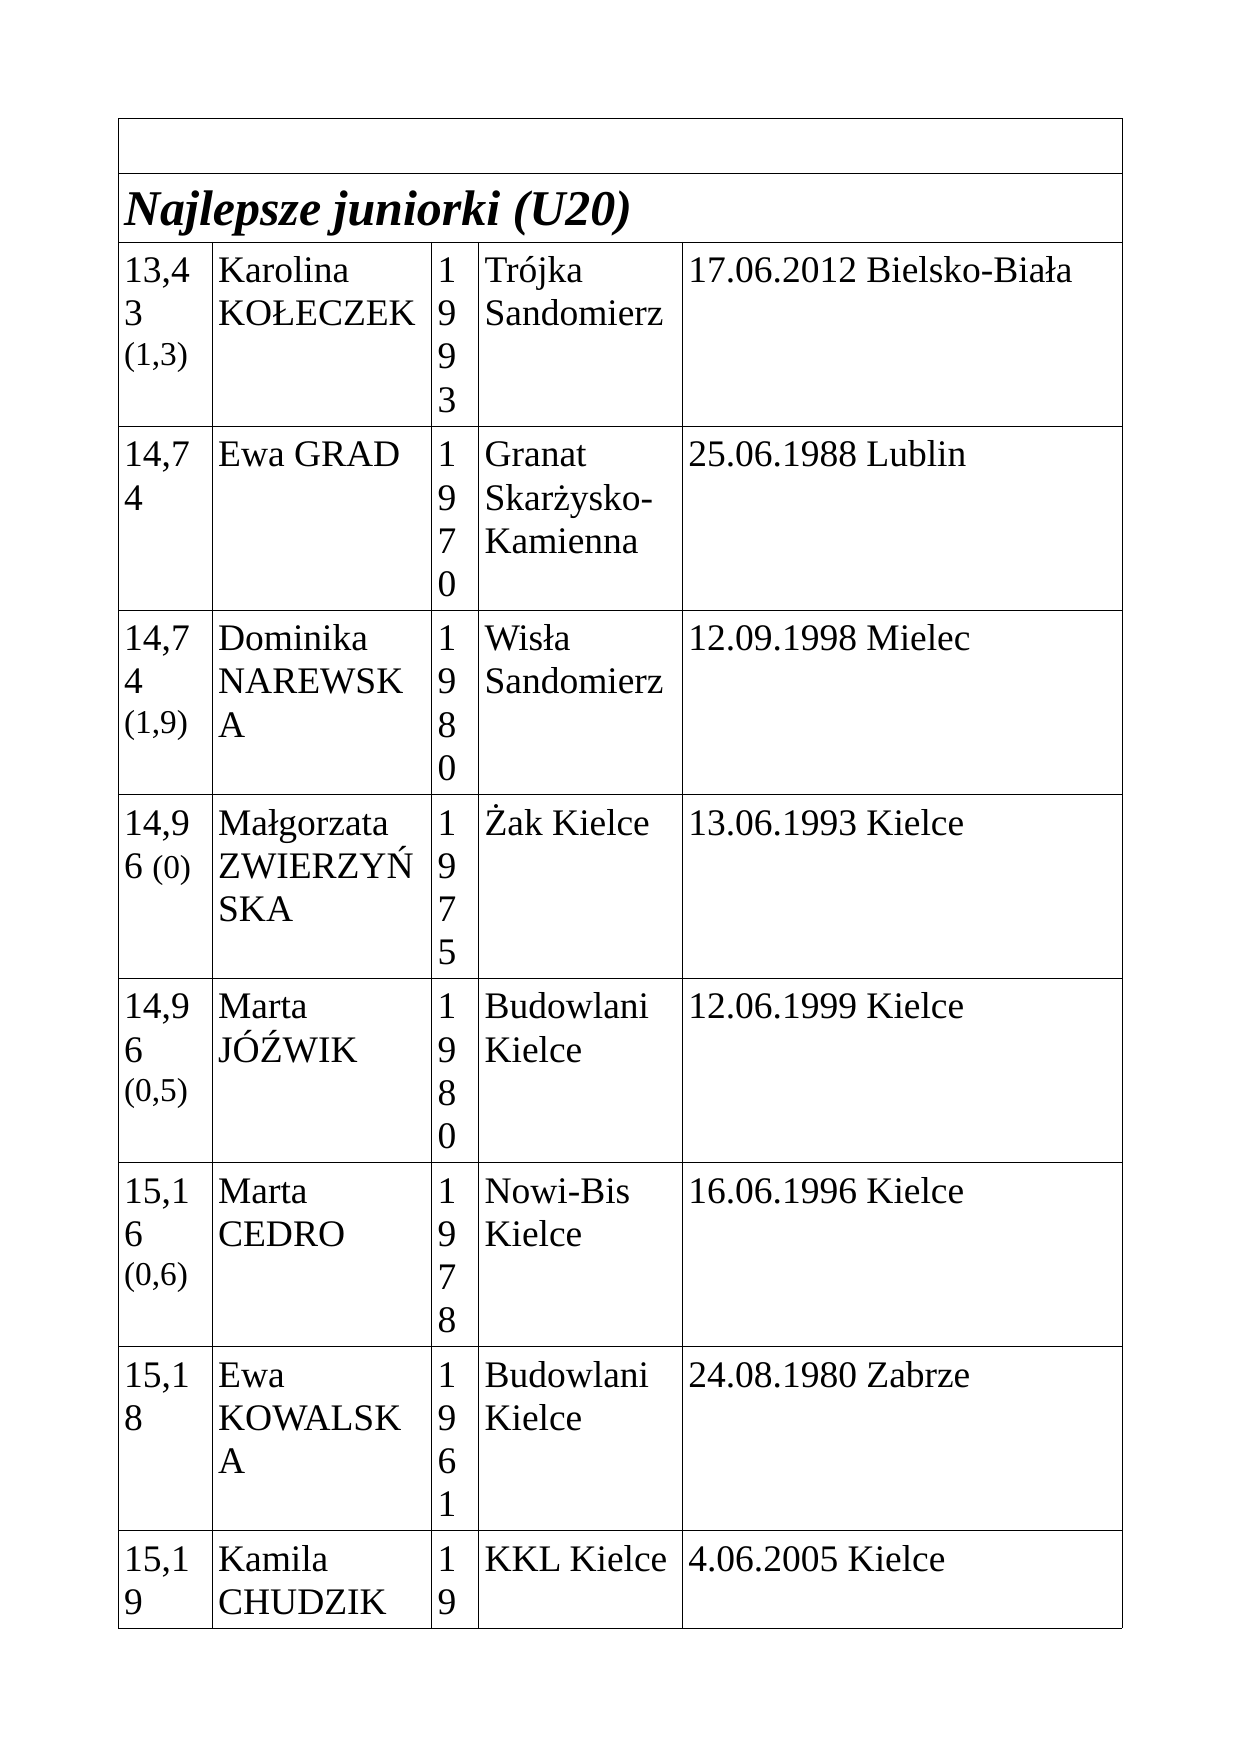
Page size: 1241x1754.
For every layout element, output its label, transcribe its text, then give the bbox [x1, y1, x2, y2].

table_cell 14,96 (0,5) [119, 979, 212, 1162]
table_cell 12.09.1998 Mielec [683, 611, 1122, 794]
table_cell Małgorzata ZWIERZYŃSKA [213, 795, 431, 978]
table_cell 19 [432, 1531, 478, 1628]
table_cell 1993 [432, 243, 478, 426]
table_cell 1980 [432, 611, 478, 794]
table_cell 13.06.1993 Kielce [683, 795, 1122, 978]
table_cell 1978 [432, 1163, 478, 1346]
table_cell 24.08.1980 Zabrze [683, 1347, 1122, 1530]
table_cell 13,43 (1,3) [119, 243, 212, 426]
table_cell Karolina KOŁECZEK [213, 243, 431, 426]
table_cell 14,74 (1,9) [119, 611, 212, 794]
table_cell 14,96 (0) [119, 795, 212, 978]
table_cell 15,18 [119, 1347, 212, 1530]
table_cell 1961 [432, 1347, 478, 1530]
table_cell Nowi-Bis Kielce [479, 1163, 682, 1346]
table_cell 16.06.1996 Kielce [683, 1163, 1122, 1346]
table_cell 15,16 (0,6) [119, 1163, 212, 1346]
table_cell [119, 119, 1122, 173]
table_cell 15,19 [119, 1531, 212, 1628]
table_cell Dominika NAREWSKA [213, 611, 431, 794]
table_cell 14,74 [119, 427, 212, 610]
table_cell Ewa KOWALSKA [213, 1347, 431, 1530]
table_cell Marta JÓŹWIK [213, 979, 431, 1162]
table_cell Budowlani Kielce [479, 979, 682, 1162]
table_cell 1975 [432, 795, 478, 978]
table_cell Trójka Sandomierz [479, 243, 682, 426]
table_cell Marta CEDRO [213, 1163, 431, 1346]
table_cell Najlepsze juniorki (U20) [119, 174, 1122, 242]
table_cell 1980 [432, 979, 478, 1162]
table_cell Kamila CHUDZIK [213, 1531, 431, 1628]
table_cell 4.06.2005 Kielce [683, 1531, 1122, 1628]
table_cell 12.06.1999 Kielce [683, 979, 1122, 1162]
table_cell 25.06.1988 Lublin [683, 427, 1122, 610]
table_cell KKL Kielce [479, 1531, 682, 1628]
table_cell Wisła Sandomierz [479, 611, 682, 794]
table_cell 1970 [432, 427, 478, 610]
table_cell Żak Kielce [479, 795, 682, 978]
table_cell Budowlani Kielce [479, 1347, 682, 1530]
table_cell Granat Skarżysko-Kamienna [479, 427, 682, 610]
table_cell 17.06.2012 Bielsko-Biała [683, 243, 1122, 426]
table_cell Ewa GRAD [213, 427, 431, 610]
